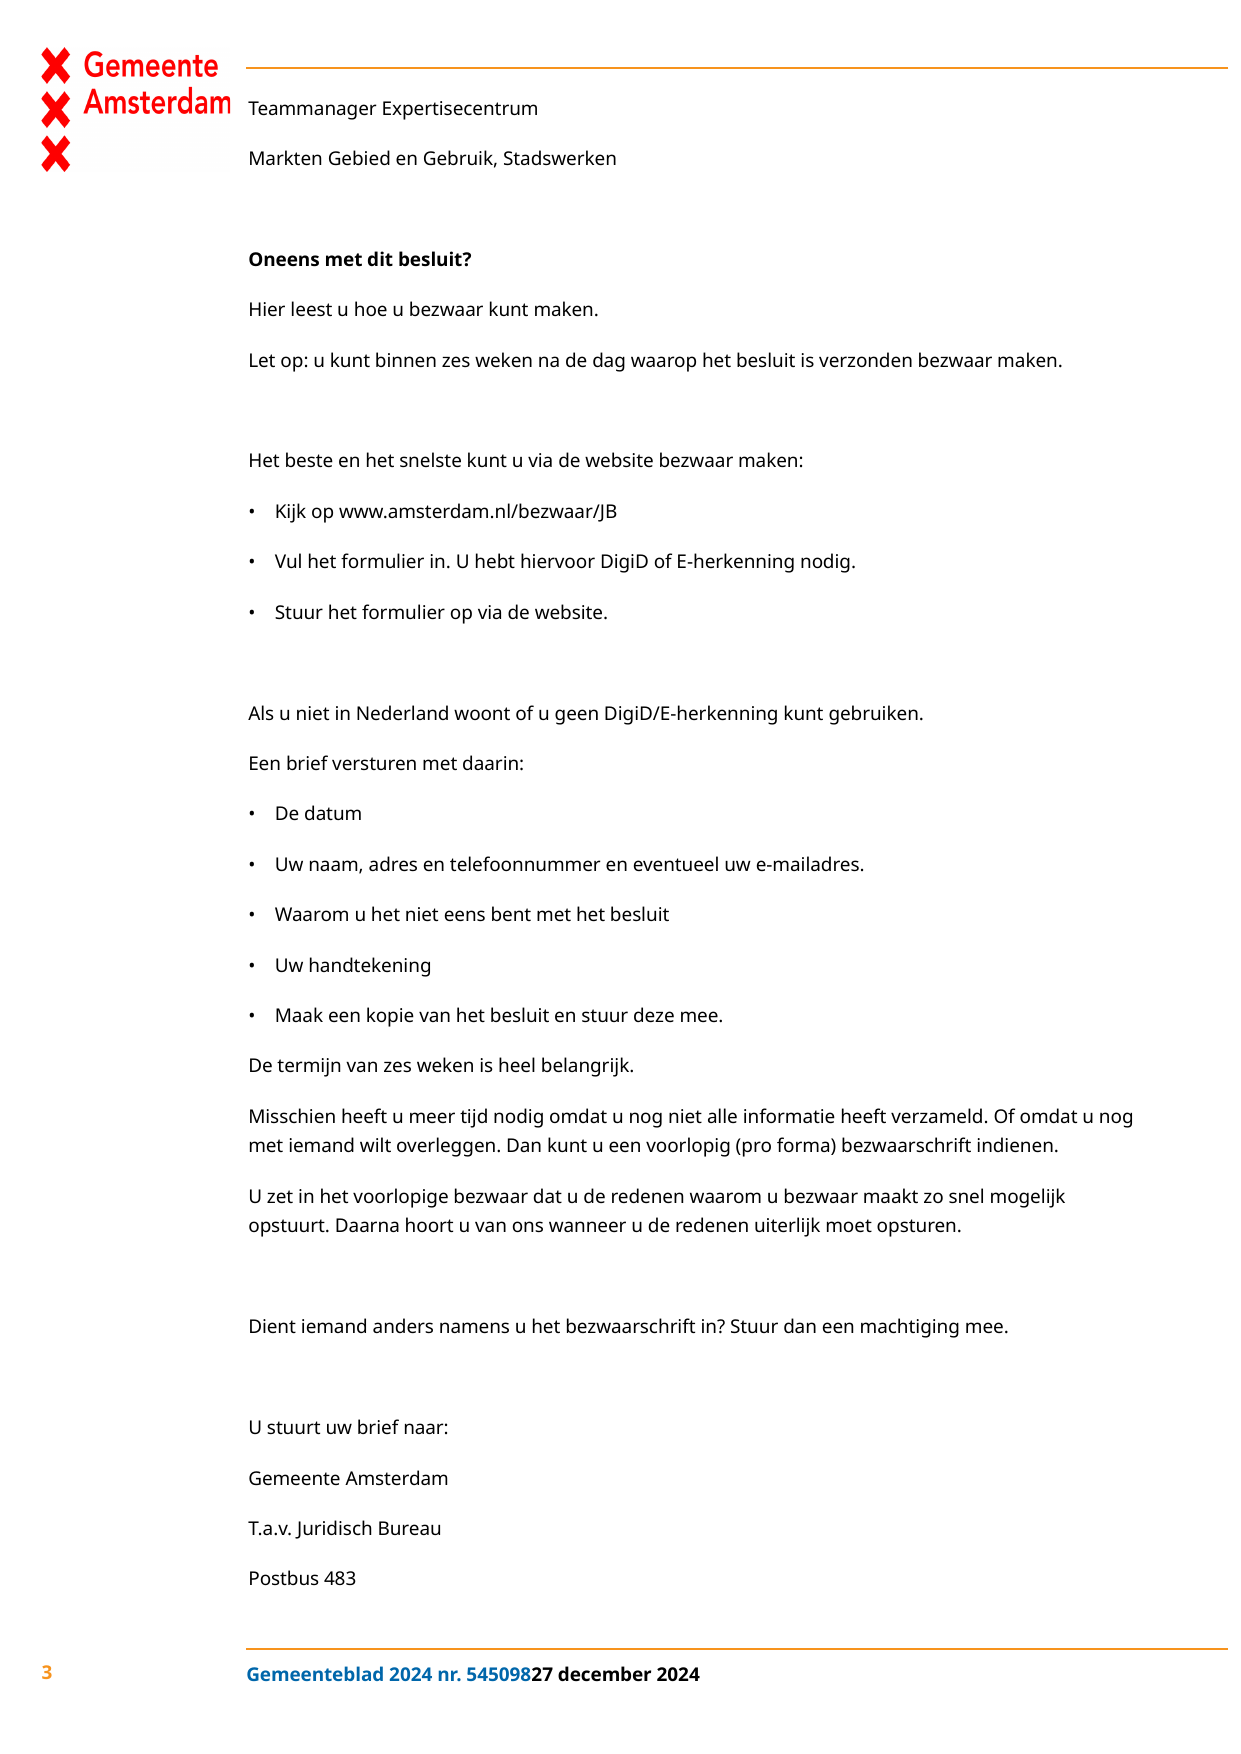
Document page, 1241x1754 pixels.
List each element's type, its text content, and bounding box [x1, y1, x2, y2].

text • Waarom u het niet eens bent met het besluit [248, 901, 1152, 927]
text • Stuur het formulier op via de website. [248, 599, 1152, 625]
text • Uw handtekening [248, 952, 1152, 978]
text Markten Gebied en Gebruik, Stadswerken [248, 145, 1152, 171]
text Als u niet in Nederland woont of u geen DigiD/E-herkenning kunt gebruiken. [248, 700, 1152, 726]
picture [41, 47, 231, 172]
text • Maak een kopie van het besluit en stuur deze mee. [248, 1002, 1152, 1028]
text • Uw naam, adres en telefoonnummer en eventueel uw e-mailadres. [248, 851, 1152, 877]
text Oneens met dit besluit? [248, 246, 1152, 272]
text Hier leest u hoe u bezwaar kunt maken. [248, 296, 1152, 322]
text • Vul het formulier in. U hebt hiervoor DigiD of E-herkenning nodig. [248, 548, 1152, 574]
text U stuurt uw brief naar: [248, 1414, 1152, 1440]
text Teammanager Expertisecentrum [248, 95, 1152, 121]
text • De datum [248, 801, 1152, 826]
text Dient iemand anders namens u het bezwaarschrift in? Stuur dan een machtiging mee. [248, 1313, 1152, 1339]
text Gemeente Amsterdam [248, 1465, 1152, 1491]
text De termijn van zes weken is heel belangrijk. [248, 1053, 1152, 1078]
text Het beste en het snelste kunt u via de website bezwaar maken: [248, 448, 1152, 473]
text U zet in het voorlopige bezwaar dat u de redenen waarom u bezwaar maakt zo snel mogelijk opstuurt. Daarna hoort u van ons wanneer u de redenen uiterlijk moet opsturen. [248, 1183, 1152, 1238]
text Een brief versturen met daarin: [248, 750, 1152, 776]
text Let op: u kunt binnen zes weken na de dag waarop het besluit is verzonden bezwaar maken. [248, 347, 1152, 373]
text • Kijk op www.amsterdam.nl/bezwaar/JB [248, 498, 1152, 524]
text Postbus 483 [248, 1566, 1152, 1591]
text Misschien heeft u meer tijd nodig omdat u nog niet alle informatie heeft verzameld. Of omdat u nog met iemand wilt overleggen. Dan kunt u een voorlopig (pro forma) bezwaarschrift indienen. [248, 1103, 1152, 1158]
text T.a.v. Juridisch Bureau [248, 1515, 1152, 1541]
